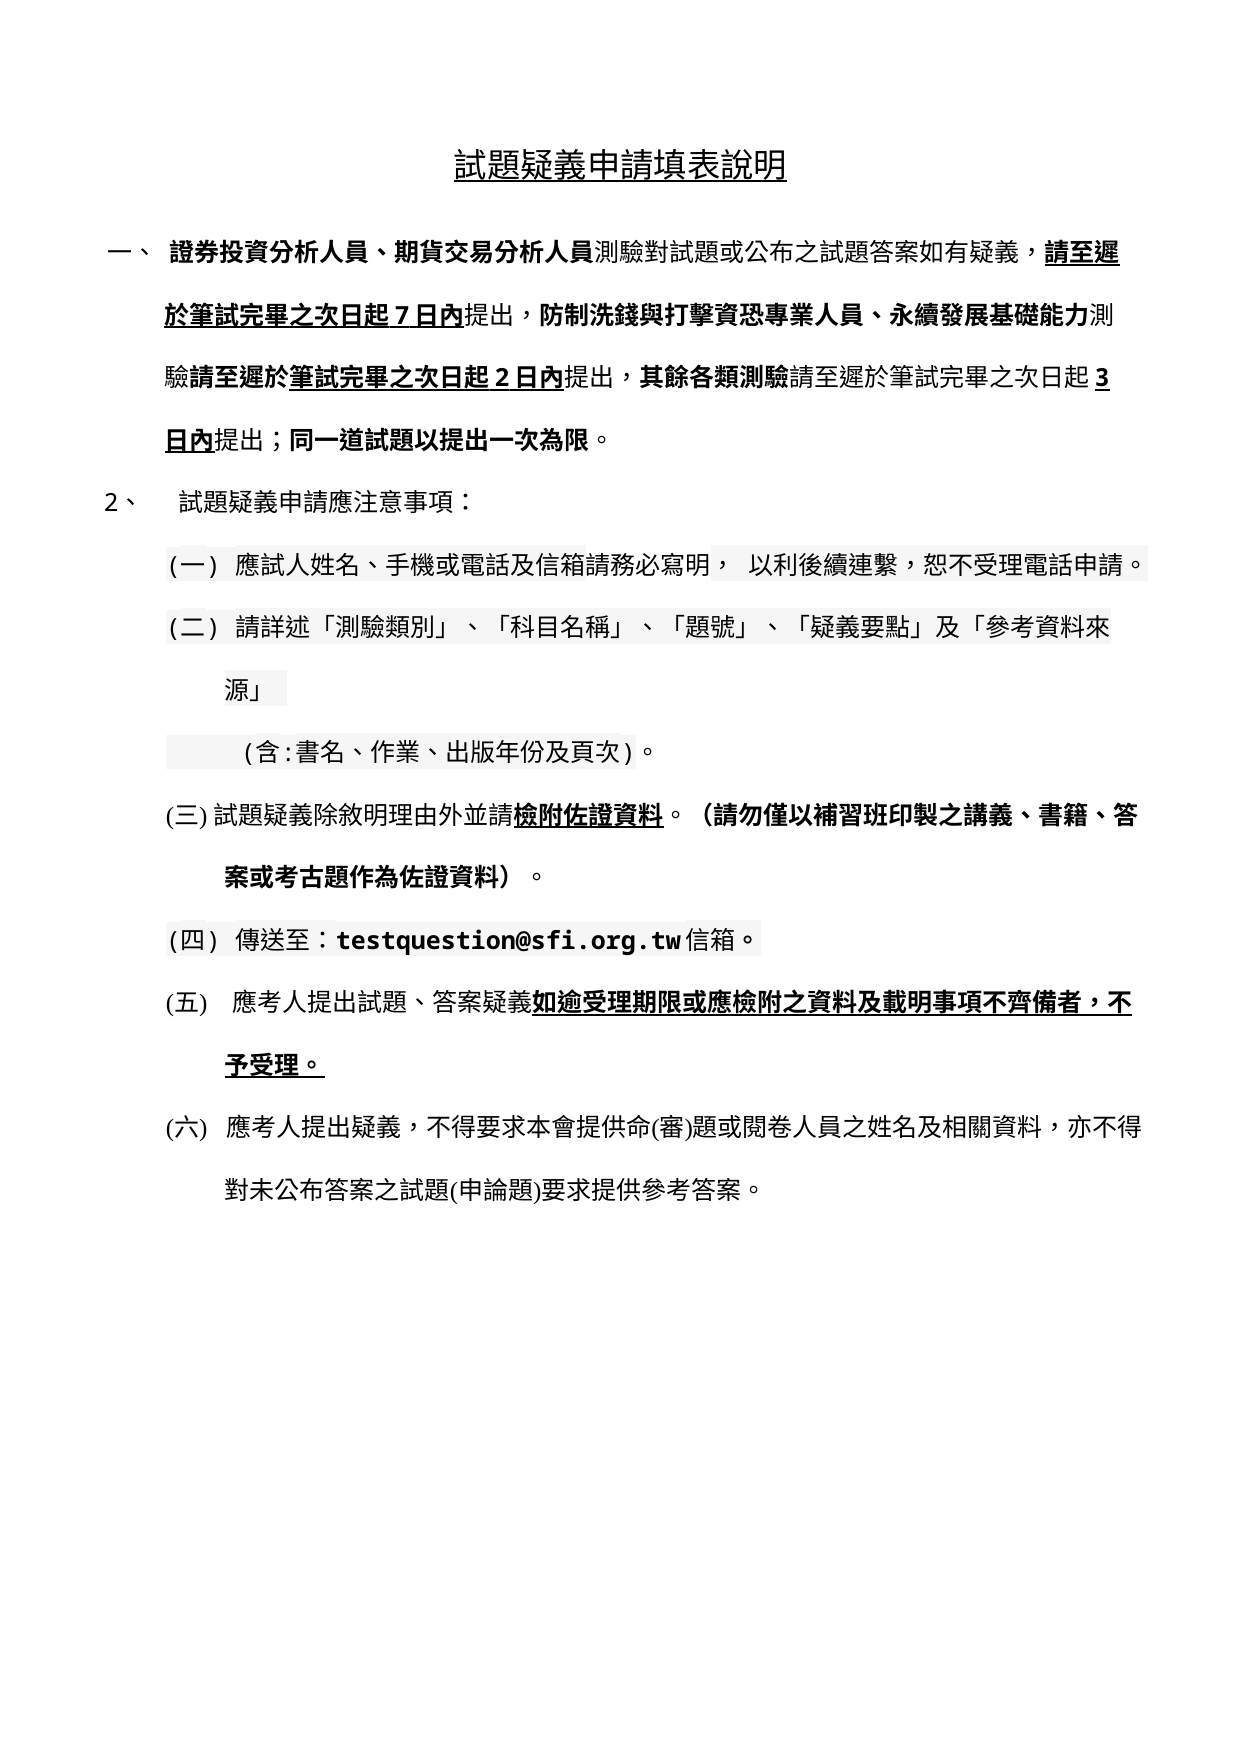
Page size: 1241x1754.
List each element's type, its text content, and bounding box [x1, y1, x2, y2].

text (含:書名、作業、出版年份及頁次)。 [166, 709, 1154, 772]
text (六) 應考人提出疑義，不得要求本會提供命(審)題或閱卷人員之姓名及相關資料，亦不得對未公布答案之試題(申論題)要求提供參考答案。 [166, 1084, 1154, 1209]
text 試題疑義申請填表說明 [106, 121, 1134, 184]
text (二) 請詳述「測驗類別」、「科目名稱」、「題號」、「疑義要點」及「參考資料來源」 [166, 584, 1154, 709]
text (一) 應試人姓名、手機或電話及信箱請務必寫明， 以利後續連繫，恕不受理電話申請。 [166, 522, 1154, 584]
text (三) 試題疑義除敘明理由外並請檢附佐證資料。（請勿僅以補習班印製之講義、書籍、答案或考古題作為佐證資料）。 [166, 772, 1154, 897]
text (四) 傳送至：testquestion@sfi.org.tw信箱。 [166, 897, 1154, 959]
text 一、 證券投資分析人員、期貨交易分析人員測驗對試題或公布之試題答案如有疑義，請至遲於筆試完畢之次日起7日內提出，防制洗錢與打擊資恐專業人員、永續發展基礎能力測驗請至遲於筆試完畢之次日起2日內提出，其餘各類測驗請至遲於筆試完畢之次日起3日內提出；同一道試題以提出一次為限。 [107, 209, 1134, 459]
list 試題疑義申請應注意事項： [103, 459, 1134, 522]
text (五) 應考人提出試題、答案疑義如逾受理期限或應檢附之資料及載明事項不齊備者，不予受理。 [166, 959, 1154, 1084]
